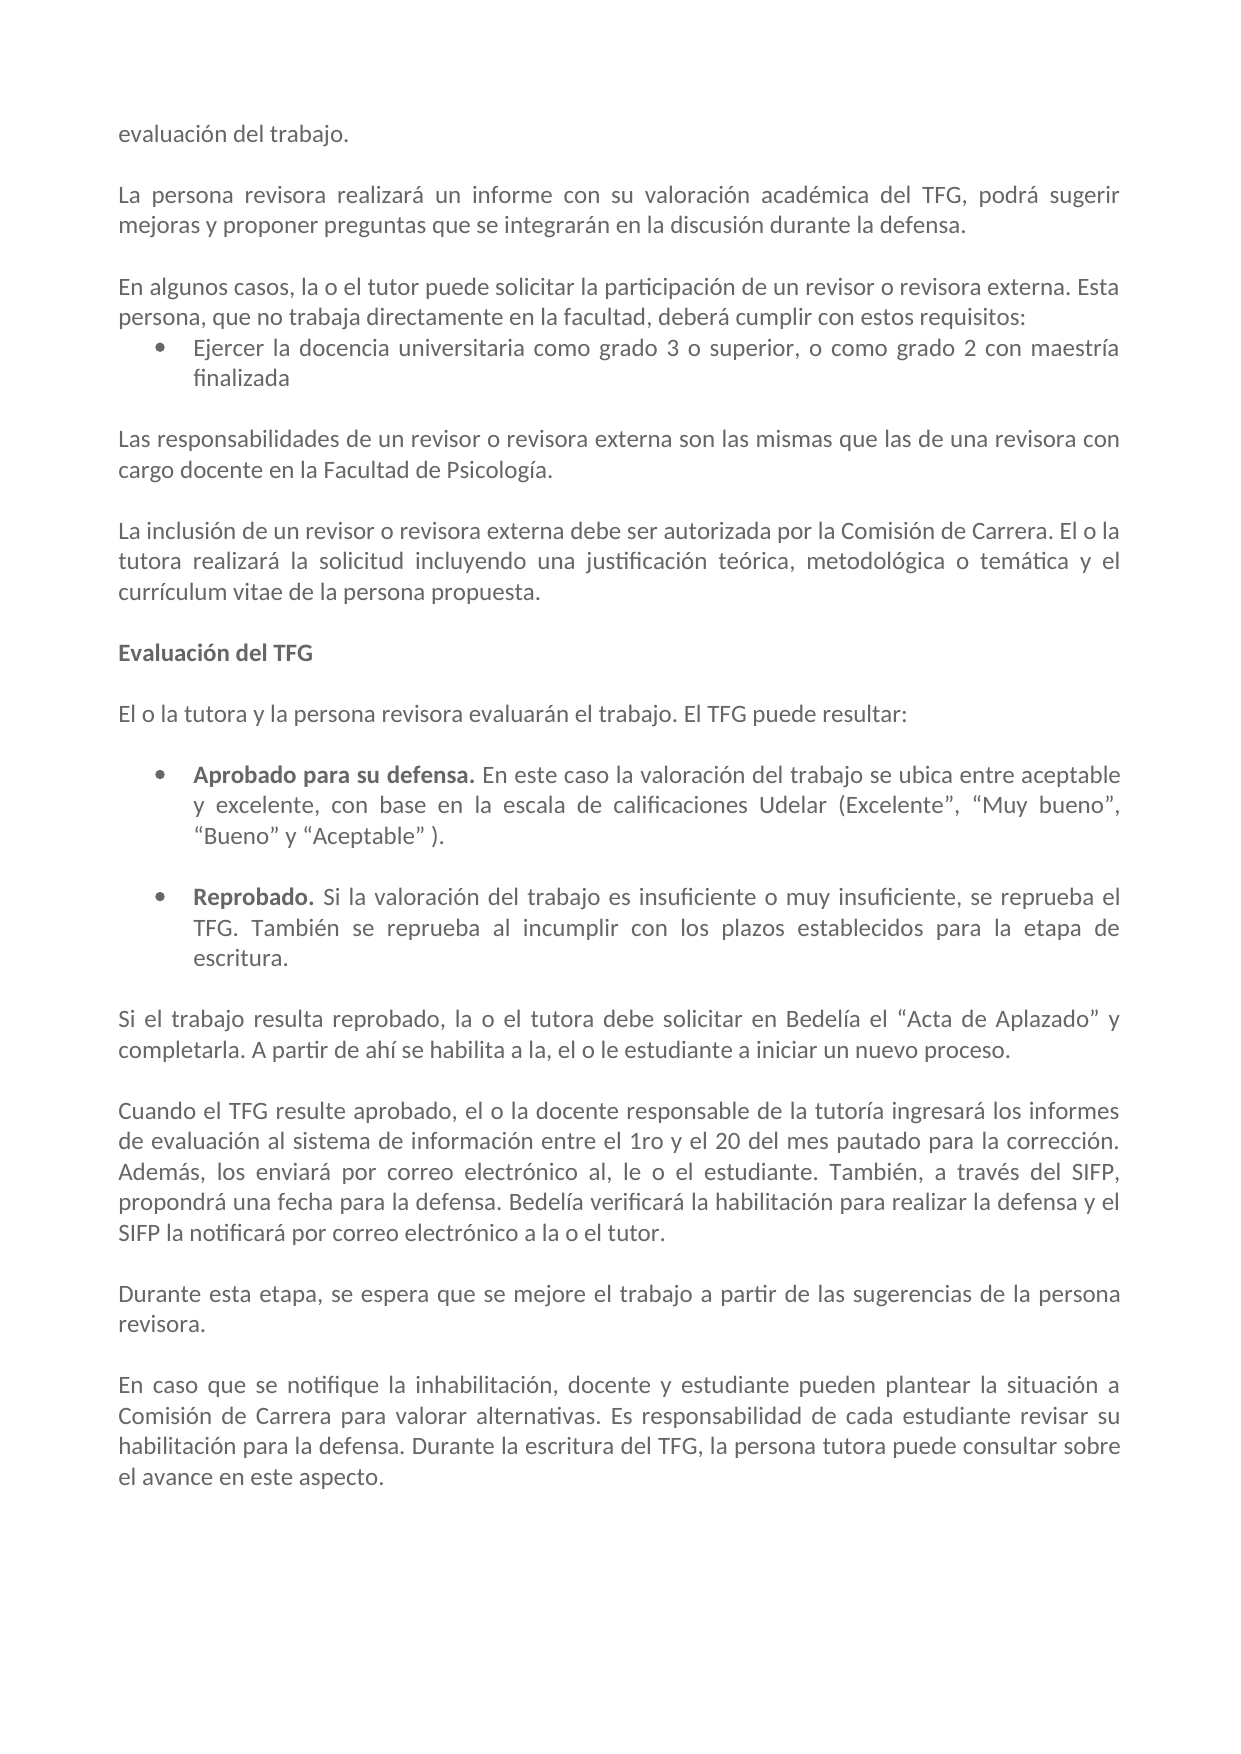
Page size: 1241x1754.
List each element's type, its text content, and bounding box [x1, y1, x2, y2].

text La inclusión de un revisor o revisora externa debe ser autorizada por la Comisión de Carrera. El o la tutora realizará la solicitud incluyendo una justificación teórica, metodológica o temática y el currículum vitae de la persona propuesta. [118, 515, 1122, 606]
text Durante esta etapa, se espera que se mejore el trabajo a partir de las sugerencias de la persona revisora. [118, 1278, 1122, 1339]
list Ejercer la docencia universitaria como grado 3 o superior, o como grado 2 con maestría finalizada [156, 332, 1122, 393]
text Evaluación del TFG [118, 637, 1122, 667]
text En algunos casos, la o el tutor puede solicitar la participación de un revisor o revisora externa. Esta persona, que no trabaja directamente en la facultad, deberá cumplir con estos requisitos: [118, 271, 1122, 332]
text En caso que se notifique la inhabilitación, docente y estudiante pueden plantear la situación a Comisión de Carrera para valorar alternativas. Es responsabilidad de cada estudiante revisar su habilitación para la defensa. Durante la escritura del TFG, la persona tutora puede consultar sobre el avance en este aspecto. [118, 1369, 1122, 1492]
text Las responsabilidades de un revisor o revisora externa son las mismas que las de una revisora con cargo docente en la Facultad de Psicología. [118, 423, 1122, 484]
text El o la tutora y la persona revisora evaluarán el trabajo. El TFG puede resultar: [118, 698, 1122, 728]
list Aprobado para su defensa. En este caso la valoración del trabajo se ubica entre aceptable y excelente, con base en la escala de calificaciones Udelar (Excelente”, “Muy bueno”, “Bueno” y “Aceptable” ). [156, 759, 1122, 851]
text Si el trabajo resulta reprobado, la o el tutora debe solicitar en Bedelía el “Acta de Aplazado” y completarla. A partir de ahí se habilita a la, el o le estudiante a iniciar un nuevo proceso. [118, 1003, 1122, 1064]
text La persona revisora realizará un informe con su valoración académica del TFG, podrá sugerir mejoras y proponer preguntas que se integrarán en la discusión durante la defensa. [118, 179, 1122, 240]
text evaluación del trabajo. [118, 118, 1122, 149]
text Cuando el TFG resulte aprobado, el o la docente responsable de la tutoría ingresará los informes de evaluación al sistema de información entre el 1ro y el 20 del mes pautado para la corrección. Además, los enviará por correo electrónico al, le o el estudiante. También, a través del SIFP, propondrá una fecha para la defensa. Bedelía verificará la habilitación para realizar la defensa y el SIFP la notificará por correo electrónico a la o el tutor. [118, 1095, 1122, 1247]
list Reprobado. Si la valoración del trabajo es insuficiente o muy insuficiente, se reprueba el TFG. También se reprueba al incumplir con los plazos establecidos para la etapa de escritura. [156, 881, 1122, 973]
